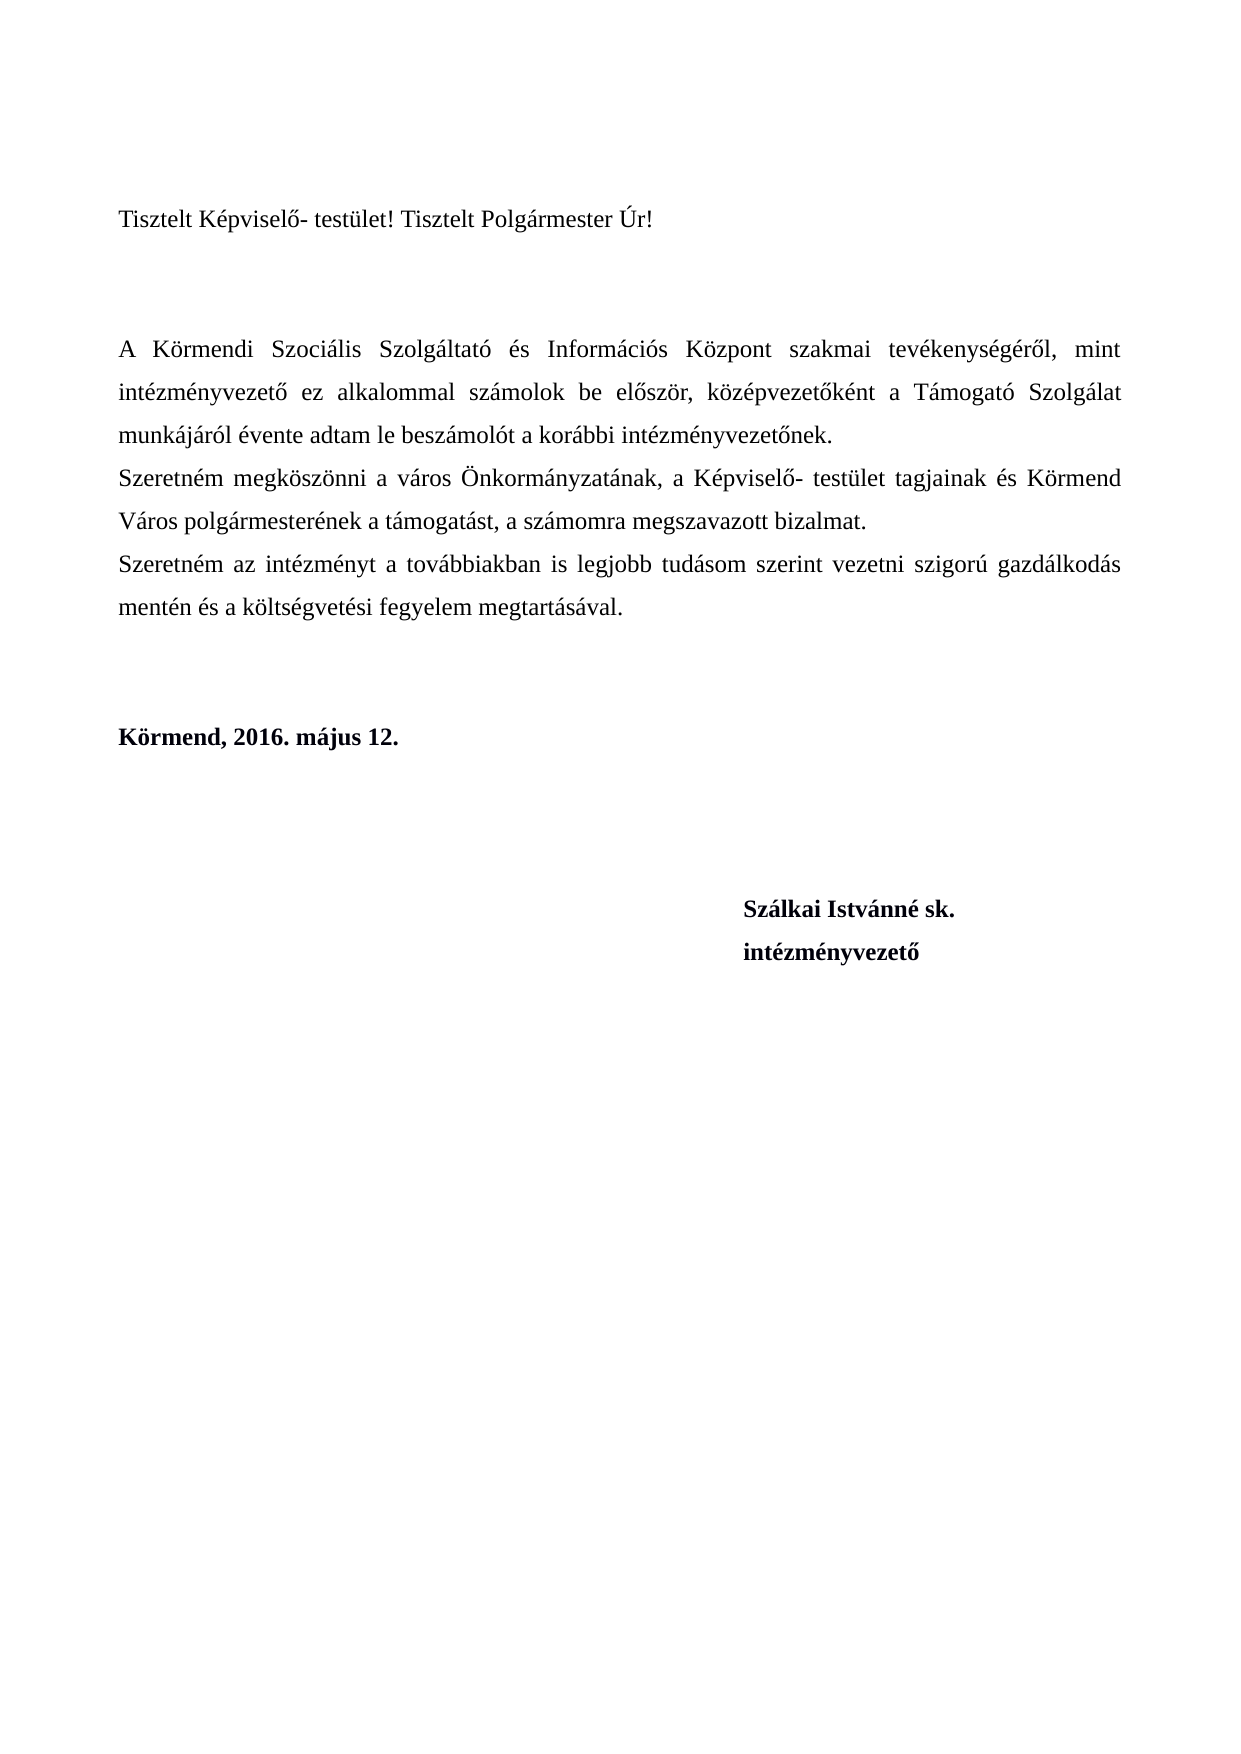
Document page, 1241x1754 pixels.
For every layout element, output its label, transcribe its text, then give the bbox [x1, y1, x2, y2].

text Szálkai Istvánné sk. [118, 894, 1122, 923]
text intézményvezető [118, 937, 1122, 966]
text Szeretném az intézményt a továbbiakban is legjobb tudásom szerint vezetni szigorú gazdálkodás mentén és a költségvetési fegyelem megtartásával. [118, 549, 1122, 621]
text Körmend, 2016. május 12. [118, 722, 1122, 751]
text Tisztelt Képviselő- testület! Tisztelt Polgármester Úr! [118, 204, 1122, 233]
text A Körmendi Szociális Szolgáltató és Információs Központ szakmai tevékenységéről, mint intézményvezető ez alkalommal számolok be először, középvezetőként a Támogató Szolgálat munkájáról évente adtam le beszámolót a korábbi intézményvezetőnek. [118, 334, 1122, 449]
text Szeretném megköszönni a város Önkormányzatának, a Képviselő- testület tagjainak és Körmend Város polgármesterének a támogatást, a számomra megszavazott bizalmat. [118, 463, 1122, 535]
